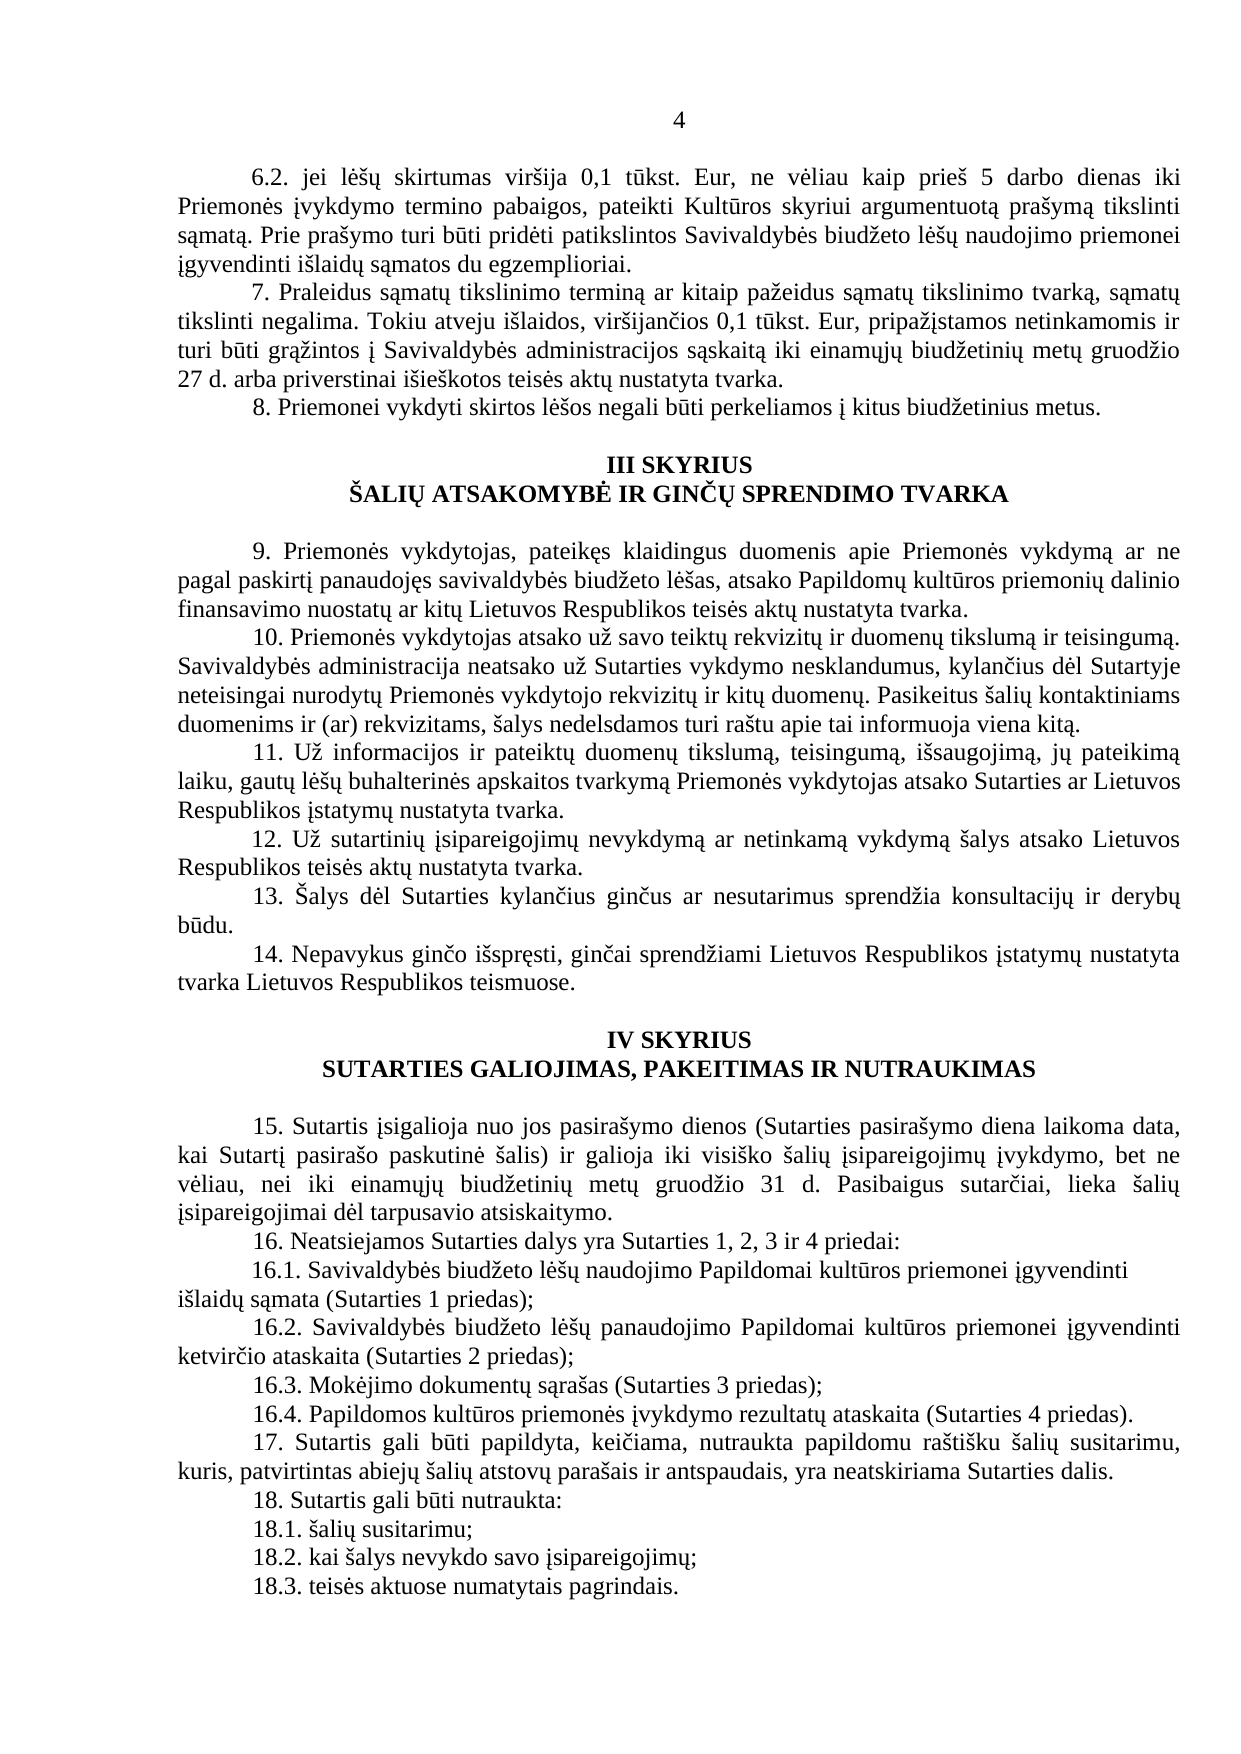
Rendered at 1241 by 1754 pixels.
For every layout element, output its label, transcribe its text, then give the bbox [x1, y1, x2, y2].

text 16.4. Papildomos kultūros priemonės įvykdymo rezultatų ataskaita (Sutarties 4 priedas). [177, 1399, 1181, 1427]
text 16.1. Savivaldybės biudžeto lėšų naudojimo Papildomai kultūros priemonei įgyvendinti išlaidų sąmata (Sutarties 1 priedas); [177, 1255, 1181, 1312]
text 6.2. jei lėšų skirtumas viršija 0,1 tūkst. Eur, ne vėliau kaip prieš 5 darbo dienas iki Priemonės įvykdymo termino pabaigos, pateikti Kultūros skyriui argumentuotą prašymą tikslinti sąmatą. Prie prašymo turi būti pridėti patikslintos Savivaldybės biudžeto lėšų naudojimo priemonei įgyvendinti išlaidų sąmatos du egzemplioriai. [177, 162, 1181, 277]
text 15. Sutartis įsigalioja nuo jos pasirašymo dienos (Sutarties pasirašymo diena laikoma data, kai Sutartį pasirašo paskutinė šalis) ir galioja iki visiško šalių įsipareigojimų įvykdymo, bet ne vėliau, nei iki einamųjų biudžetinių metų gruodžio 31 d. Pasibaigus sutarčiai, lieka šalių įsipareigojimai dėl tarpusavio atsiskaitymo. [177, 1111, 1181, 1226]
text 18. Sutartis gali būti nutraukta: [177, 1485, 1181, 1514]
text 10. Priemonės vykdytojas atsako už savo teiktų rekvizitų ir duomenų tikslumą ir teisingumą. Savivaldybės administracija neatsako už Sutarties vykdymo nesklandumus, kylančius dėl Sutartyje neteisingai nurodytų Priemonės vykdytojo rekvizitų ir kitų duomenų. Pasikeitus šalių kontaktiniams duomenims ir (ar) rekvizitams, šalys nedelsdamos turi raštu apie tai informuoja viena kitą. [177, 622, 1181, 737]
text 18.2. kai šalys nevykdo savo įsipareigojimų; [177, 1542, 1181, 1571]
text 12. Už sutartinių įsipareigojimų nevykdymą ar netinkamą vykdymą šalys atsako Lietuvos Respublikos teisės aktų nustatyta tvarka. [177, 824, 1181, 881]
text 17. Sutartis gali būti papildyta, keičiama, nutraukta papildomu raštišku šalių susitarimu, kuris, patvirtintas abiejų šalių atstovų parašais ir antspaudais, yra neatskiriama Sutarties dalis. [177, 1427, 1181, 1485]
text 14. Nepavykus ginčo išspręsti, ginčai sprendžiami Lietuvos Respublikos įstatymų nustatyta tvarka Lietuvos Respublikos teismuose. [177, 939, 1181, 996]
text III SKYRIUS [177, 450, 1181, 479]
text 18.3. teisės aktuose numatytais pagrindais. [177, 1571, 1181, 1600]
text 16.2. Savivaldybės biudžeto lėšų panaudojimo Papildomai kultūros priemonei įgyvendinti ketvirčio ataskaita (Sutarties 2 priedas); [177, 1312, 1181, 1370]
text 8. Priemonei vykdyti skirtos lėšos negali būti perkeliamos į kitus biudžetinius metus. [177, 392, 1181, 421]
text 13. Šalys dėl Sutarties kylančius ginčus ar nesutarimus sprendžia konsultacijų ir derybų būdu. [177, 881, 1181, 939]
text 9. Priemonės vykdytojas, pateikęs klaidingus duomenis apie Priemonės vykdymą ar ne pagal paskirtį panaudojęs savivaldybės biudžeto lėšas, atsako Papildomų kultūros priemonių dalinio finansavimo nuostatų ar kitų Lietuvos Respublikos teisės aktų nustatyta tvarka. [177, 536, 1181, 622]
text 11. Už informacijos ir pateiktų duomenų tikslumą, teisingumą, išsaugojimą, jų pateikimą laiku, gautų lėšų buhalterinės apskaitos tvarkymą Priemonės vykdytojas atsako Sutarties ar Lietuvos Respublikos įstatymų nustatyta tvarka. [177, 737, 1181, 824]
text 7. Praleidus sąmatų tikslinimo terminą ar kitaip pažeidus sąmatų tikslinimo tvarką, sąmatų tikslinti negalima. Tokiu atveju išlaidos, viršijančios 0,1 tūkst. Eur, pripažįstamos netinkamomis ir turi būti grąžintos į Savivaldybės administracijos sąskaitą iki einamųjų biudžetinių metų gruodžio 27 d. arba priverstinai išieškotos teisės aktų nustatyta tvarka. [177, 277, 1181, 392]
text SUTARTIES GALIOJIMAS, PAKEITIMAS IR NUTRAUKIMAS [177, 1054, 1181, 1082]
text 18.1. šalių susitarimu; [177, 1514, 1181, 1542]
text 16.3. Mokėjimo dokumentų sąrašas (Sutarties 3 priedas); [177, 1370, 1181, 1399]
text IV SKYRIUS [177, 1025, 1181, 1054]
text ŠALIŲ ATSAKOMYBĖ IR GINČŲ SPRENDIMO TVARKA [177, 479, 1181, 507]
text 16. Neatsiejamos Sutarties dalys yra Sutarties 1, 2, 3 ir 4 priedai: [177, 1226, 1181, 1255]
